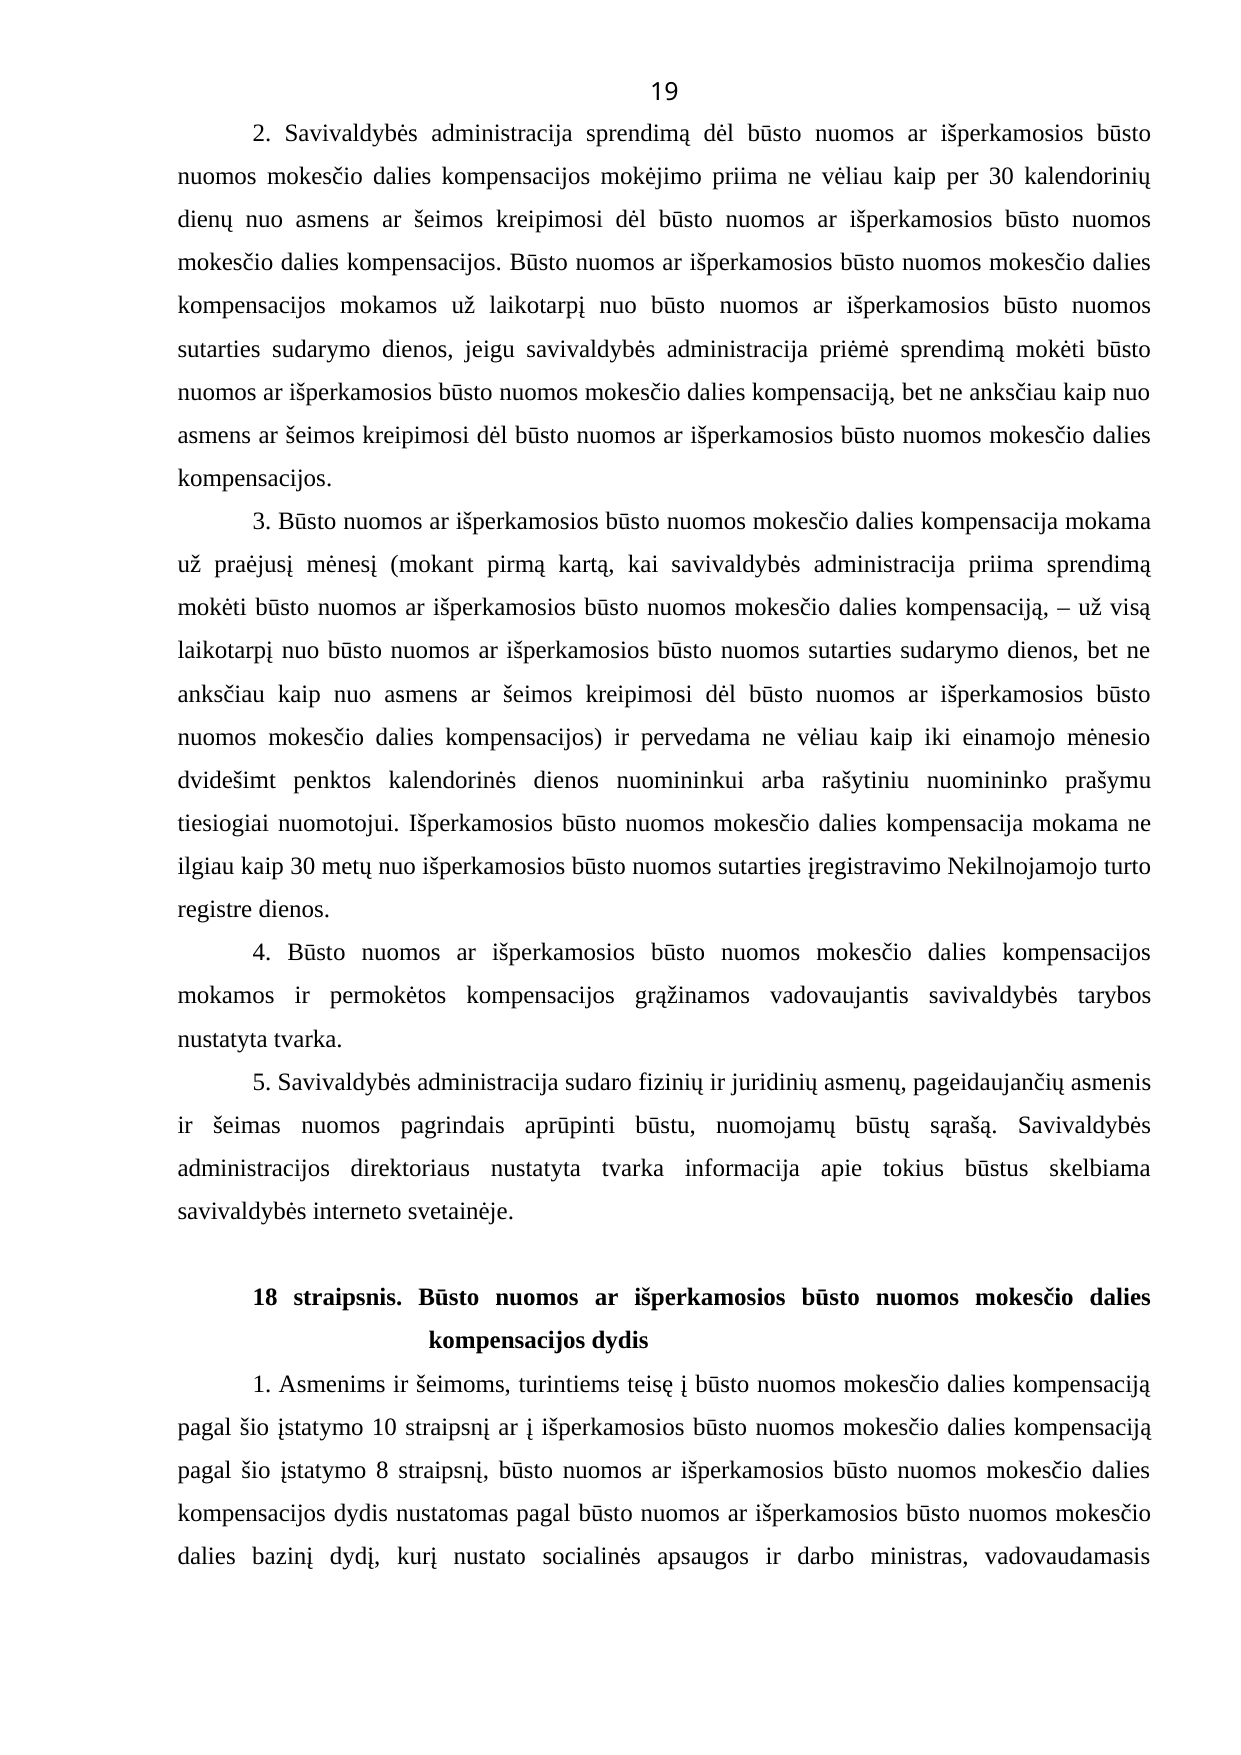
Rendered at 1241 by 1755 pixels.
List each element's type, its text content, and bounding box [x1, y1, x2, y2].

text 5. Savivaldybės administracija sudaro fizinių ir juridinių asmenų, pageidaujančių asmenis ir šeimas nuomos pagrindais aprūpinti būstu, nuomojamų būstų sąrašą. Savivaldybės administracijos direktoriaus nustatyta tvarka informacija apie tokius būstus skelbiama savivaldybės interneto svetainėje. [177, 1067, 1152, 1225]
text 2. Savivaldybės administracija sprendimą dėl būsto nuomos ar išperkamosios būsto nuomos mokesčio dalies kompensacijos mokėjimo priima ne vėliau kaip per 30 kalendorinių dienų nuo asmens ar šeimos kreipimosi dėl būsto nuomos ar išperkamosios būsto nuomos mokesčio dalies kompensacijos. Būsto nuomos ar išperkamosios būsto nuomos mokesčio dalies kompensacijos mokamos už laikotarpį nuo būsto nuomos ar išperkamosios būsto nuomos sutarties sudarymo dienos, jeigu savivaldybės administracija priėmė sprendimą mokėti būsto nuomos ar išperkamosios būsto nuomos mokesčio dalies kompensaciją, bet ne anksčiau kaip nuo asmens ar šeimos kreipimosi dėl būsto nuomos ar išperkamosios būsto nuomos mokesčio dalies kompensacijos. [177, 118, 1152, 492]
text 18 straipsnis. Būsto nuomos ar išperkamosios būsto nuomos mokesčio dalies kompensacijos dydis [252, 1282, 1152, 1354]
text 1. Asmenims ir šeimoms, turintiems teisę į būsto nuomos mokesčio dalies kompensaciją pagal šio įstatymo 10 straipsnį ar į išperkamosios būsto nuomos mokesčio dalies kompensaciją pagal šio įstatymo 8 straipsnį, būsto nuomos ar išperkamosios būsto nuomos mokesčio dalies kompensacijos dydis nustatomas pagal būsto nuomos ar išperkamosios būsto nuomos mokesčio dalies bazinį dydį, kurį nustato socialinės apsaugos ir darbo ministras, vadovaudamasis [177, 1369, 1152, 1570]
text 4. Būsto nuomos ar išperkamosios būsto nuomos mokesčio dalies kompensacijos mokamos ir permokėtos kompensacijos grąžinamos vadovaujantis savivaldybės tarybos nustatyta tvarka. [177, 937, 1152, 1052]
text 3. Būsto nuomos ar išperkamosios būsto nuomos mokesčio dalies kompensacija mokama už praėjusį mėnesį (mokant pirmą kartą, kai savivaldybės administracija priima sprendimą mokėti būsto nuomos ar išperkamosios būsto nuomos mokesčio dalies kompensaciją, – už visą laikotarpį nuo būsto nuomos ar išperkamosios būsto nuomos sutarties sudarymo dienos, bet ne anksčiau kaip nuo asmens ar šeimos kreipimosi dėl būsto nuomos ar išperkamosios būsto nuomos mokesčio dalies kompensacijos) ir pervedama ne vėliau kaip iki einamojo mėnesio dvidešimt penktos kalendorinės dienos nuomininkui arba rašytiniu nuomininko prašymu tiesiogiai nuomotojui. Išperkamosios būsto nuomos mokesčio dalies kompensacija mokama ne ilgiau kaip 30 metų nuo išperkamosios būsto nuomos sutarties įregistravimo Nekilnojamojo turto registre dienos. [177, 506, 1152, 923]
